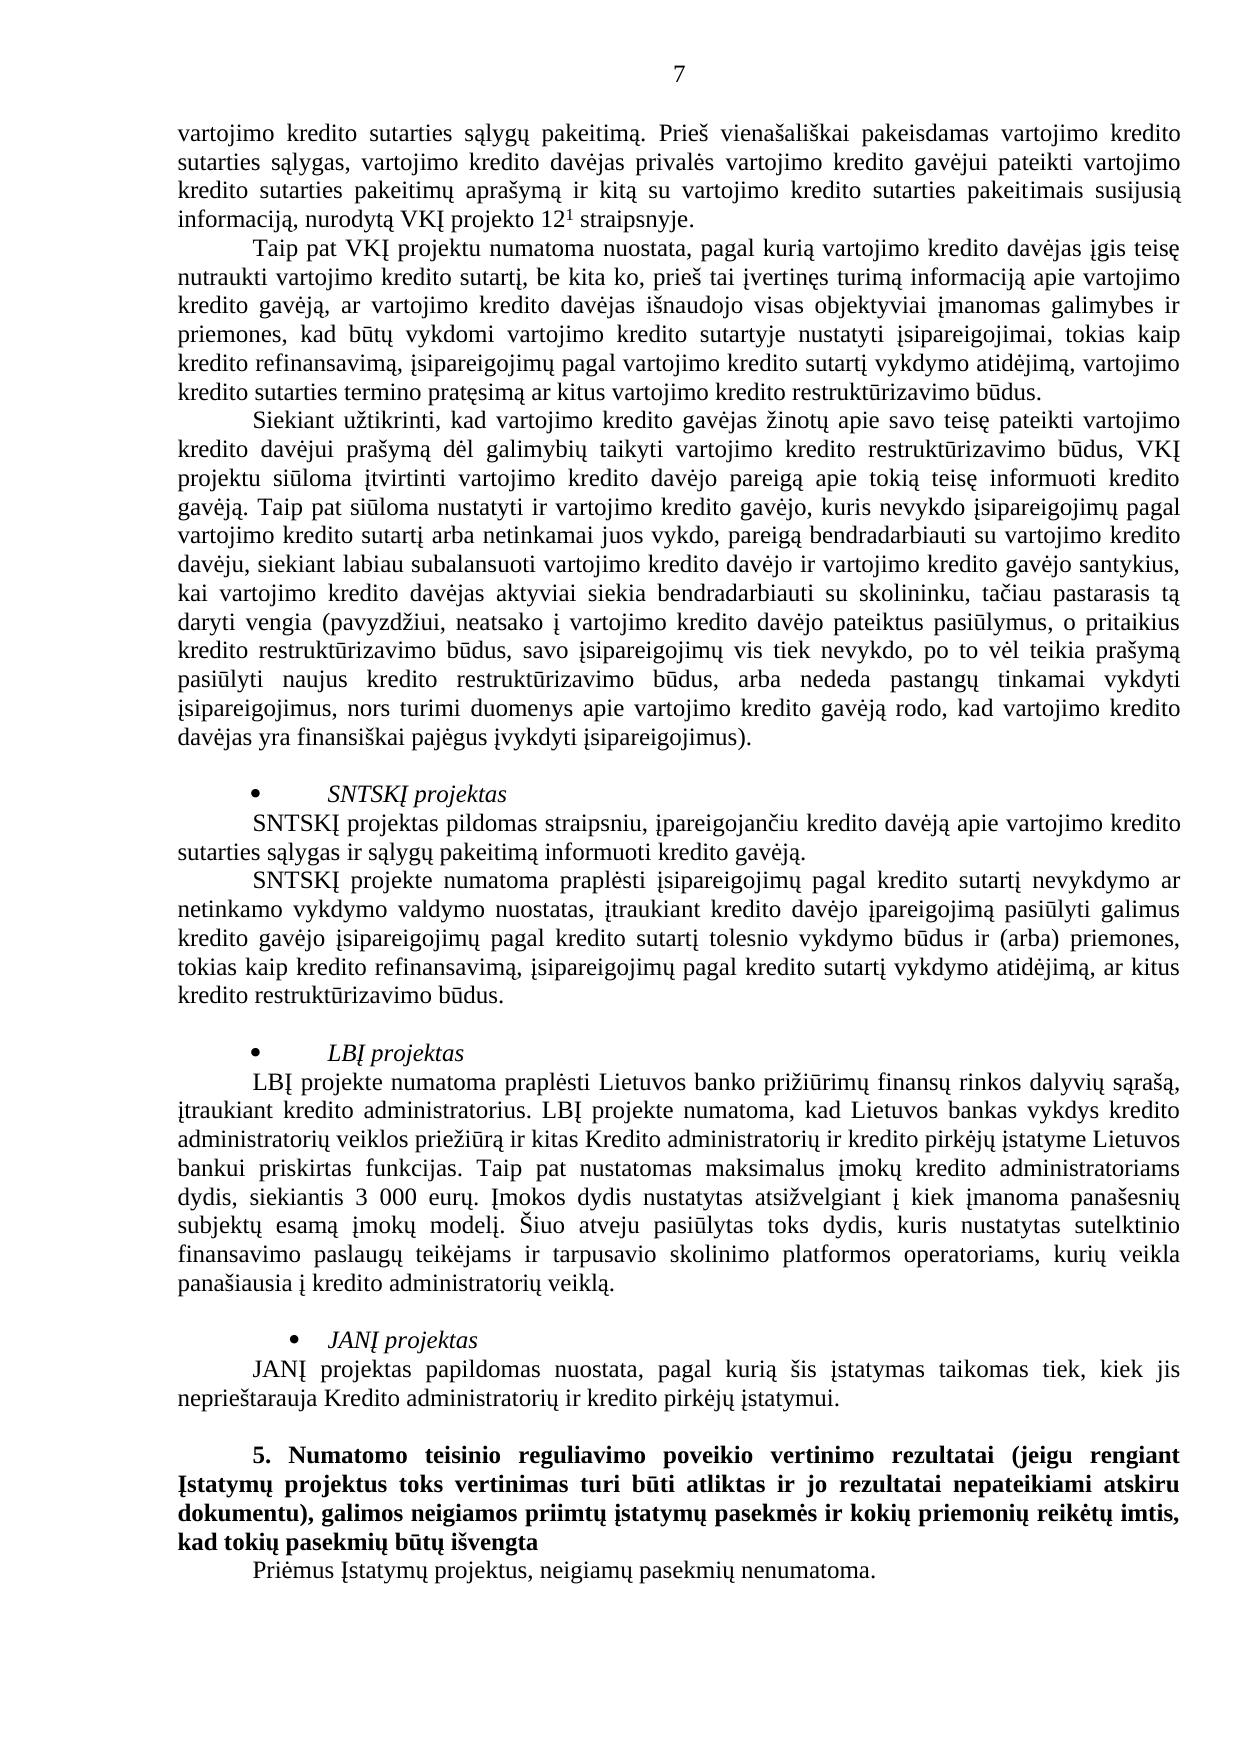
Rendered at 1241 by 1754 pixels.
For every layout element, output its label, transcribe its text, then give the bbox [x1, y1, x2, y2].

text  SNTSKĮ projektas [251, 779, 1181, 808]
text SNTSKĮ projektas pildomas straipsniu, įpareigojančiu kredito davėją apie vartojimo kredito sutarties sąlygas ir sąlygų pakeitimą informuoti kredito gavėją. [177, 808, 1181, 866]
text 5. Numatomo teisinio reguliavimo poveikio vertinimo rezultatai (jeigu rengiant Įstatymų projektus toks vertinimas turi būti atliktas ir jo rezultatai nepateikiami atskiru dokumentu), galimos neigiamos priimtų įstatymų pasekmės ir kokių priemonių reikėtų imtis, kad tokių pasekmių būtų išvengta [177, 1441, 1181, 1556]
text vartojimo kredito sutarties sąlygų pakeitimą. Prieš vienašališkai pakeisdamas vartojimo kredito sutarties sąlygas, vartojimo kredito davėjas privalės vartojimo kredito gavėjui pateikti vartojimo kredito sutarties pakeitimų aprašymą ir kitą su vartojimo kredito sutarties pakeitimais susijusią informaciją, nurodytą VKĮ projekto 121 straipsnyje. [177, 118, 1181, 233]
text  LBĮ projektas [251, 1038, 1181, 1067]
text Siekiant užtikrinti, kad vartojimo kredito gavėjas žinotų apie savo teisę pateikti vartojimo kredito davėjui prašymą dėl galimybių taikyti vartojimo kredito restruktūrizavimo būdus, VKĮ projektu siūloma įtvirtinti vartojimo kredito davėjo pareigą apie tokią teisę informuoti kredito gavėją. Taip pat siūloma nustatyti ir vartojimo kredito gavėjo, kuris nevykdo įsipareigojimų pagal vartojimo kredito sutartį arba netinkamai juos vykdo, pareigą bendradarbiauti su vartojimo kredito davėju, siekiant labiau subalansuoti vartojimo kredito davėjo ir vartojimo kredito gavėjo santykius, kai vartojimo kredito davėjas aktyviai siekia bendradarbiauti su skolininku, tačiau pastarasis tą daryti vengia (pavyzdžiui, neatsako į vartojimo kredito davėjo pateiktus pasiūlymus, o pritaikius kredito restruktūrizavimo būdus, savo įsipareigojimų vis tiek nevykdo, po to vėl teikia prašymą pasiūlyti naujus kredito restruktūrizavimo būdus, arba nededa pastangų tinkamai vykdyti įsipareigojimus, nors turimi duomenys apie vartojimo kredito gavėją rodo, kad vartojimo kredito davėjas yra finansiškai pajėgus įvykdyti įsipareigojimus). [177, 406, 1181, 751]
text LBĮ projekte numatoma praplėsti Lietuvos banko prižiūrimų finansų rinkos dalyvių sąrašą, įtraukiant kredito administratorius. LBĮ projekte numatoma, kad Lietuvos bankas vykdys kredito administratorių veiklos priežiūrą ir kitas Kredito administratorių ir kredito pirkėjų įstatyme Lietuvos bankui priskirtas funkcijas. Taip pat nustatomas maksimalus įmokų kredito administratoriams dydis, siekiantis 3 000 eurų. Įmokos dydis nustatytas atsižvelgiant į kiek įmanoma panašesnių subjektų esamą įmokų modelį. Šiuo atveju pasiūlytas toks dydis, kuris nustatytas sutelktinio finansavimo paslaugų teikėjams ir tarpusavio skolinimo platformos operatoriams, kurių veikla panašiausia į kredito administratorių veiklą. [177, 1067, 1181, 1297]
text Priėmus Įstatymų projektus, neigiamų pasekmių nenumatoma. [177, 1556, 1181, 1584]
text JANĮ projektas papildomas nuostata, pagal kurią šis įstatymas taikomas tiek, kiek jis neprieštarauja Kredito administratorių ir kredito pirkėjų įstatymui. [177, 1354, 1181, 1412]
text  JANĮ projektas [290, 1326, 1181, 1354]
text Taip pat VKĮ projektu numatoma nuostata, pagal kurią vartojimo kredito davėjas įgis teisę nutraukti vartojimo kredito sutartį, be kita ko, prieš tai įvertinęs turimą informaciją apie vartojimo kredito gavėją, ar vartojimo kredito davėjas išnaudojo visas objektyviai įmanomas galimybes ir priemones, kad būtų vykdomi vartojimo kredito sutartyje nustatyti įsipareigojimai, tokias kaip kredito refinansavimą, įsipareigojimų pagal vartojimo kredito sutartį vykdymo atidėjimą, vartojimo kredito sutarties termino pratęsimą ar kitus vartojimo kredito restruktūrizavimo būdus. [177, 233, 1181, 406]
text SNTSKĮ projekte numatoma praplėsti įsipareigojimų pagal kredito sutartį nevykdymo ar netinkamo vykdymo valdymo nuostatas, įtraukiant kredito davėjo įpareigojimą pasiūlyti galimus kredito gavėjo įsipareigojimų pagal kredito sutartį tolesnio vykdymo būdus ir (arba) priemones, tokias kaip kredito refinansavimą, įsipareigojimų pagal kredito sutartį vykdymo atidėjimą, ar kitus kredito restruktūrizavimo būdus. [177, 866, 1181, 1009]
